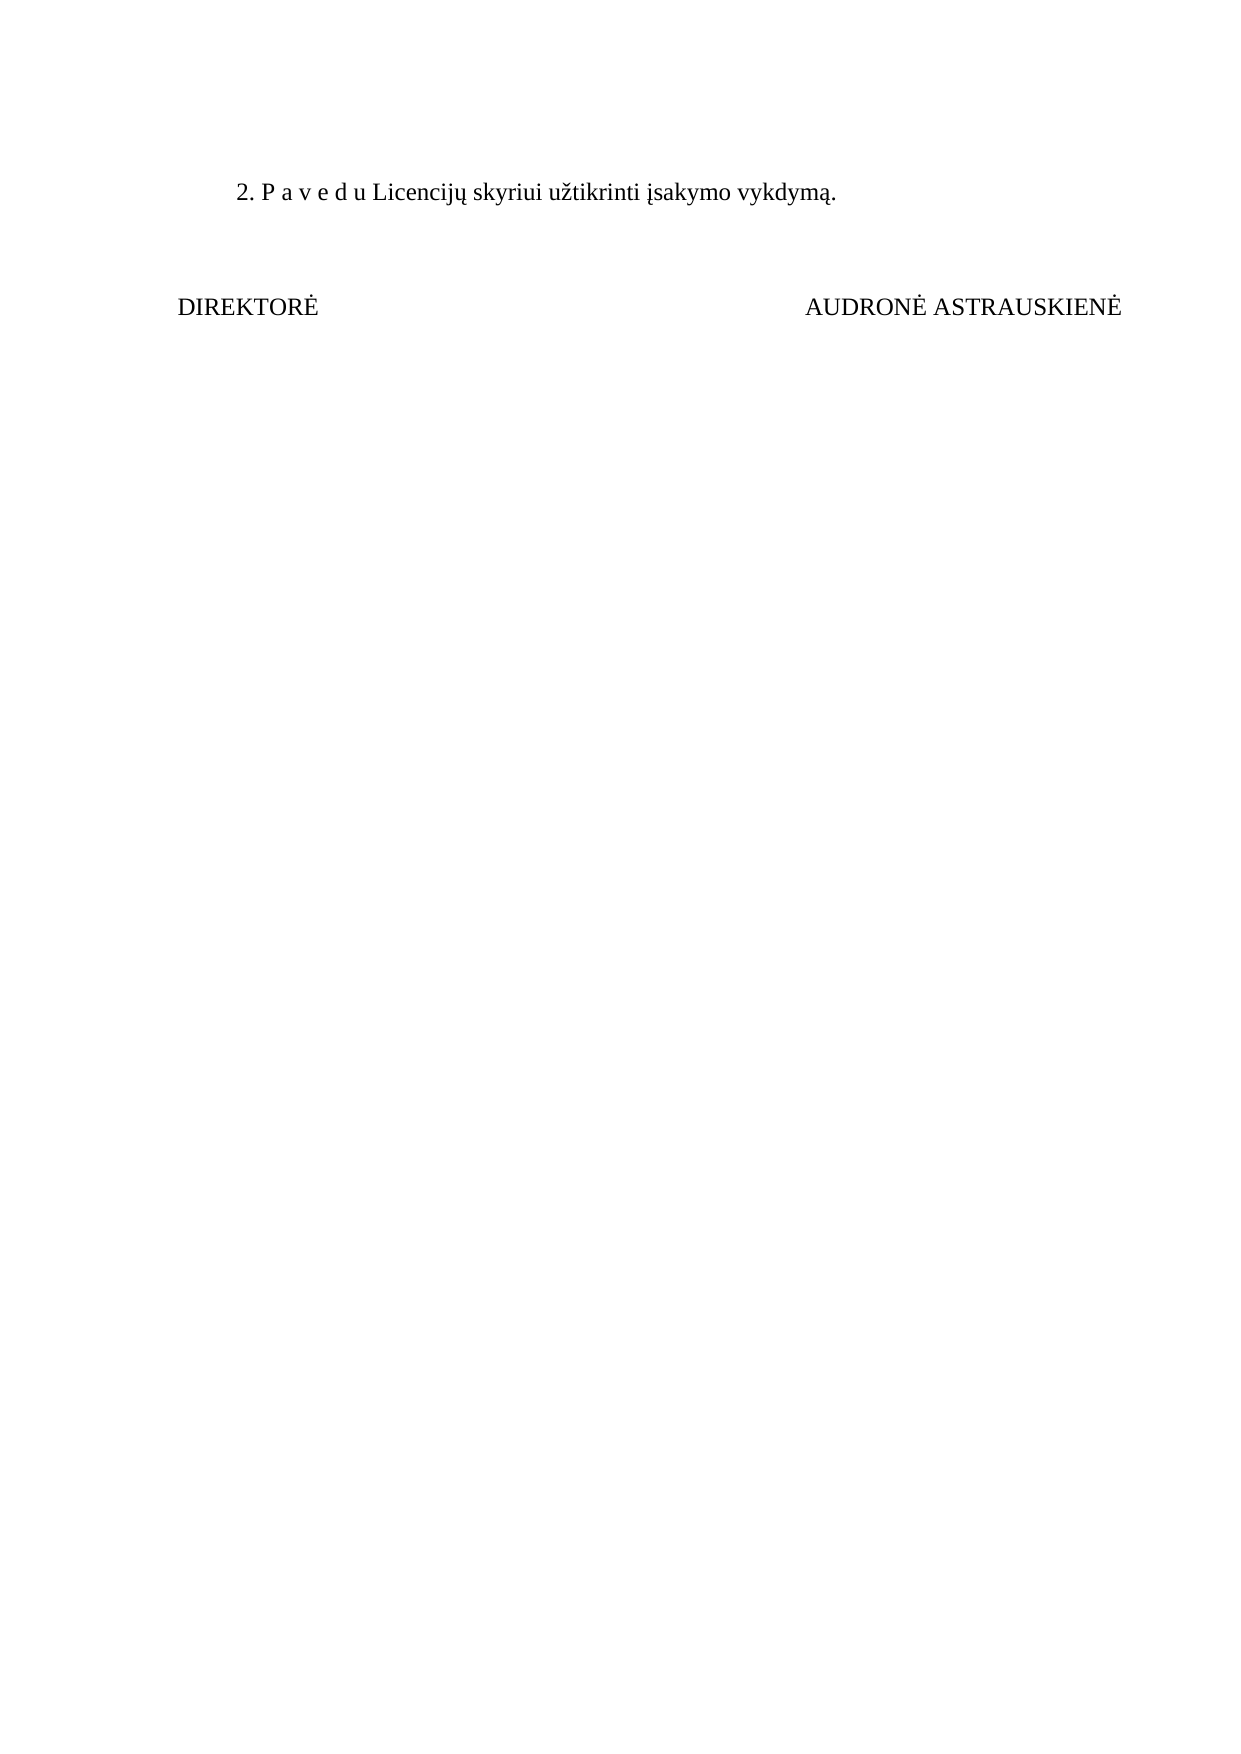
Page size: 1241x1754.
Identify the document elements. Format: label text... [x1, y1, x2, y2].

text 2. P a v e d u Licencijų skyriui užtikrinti įsakymo vykdymą. [177, 177, 1181, 206]
text Direktorė Audronė Astrauskienė [177, 292, 1181, 321]
